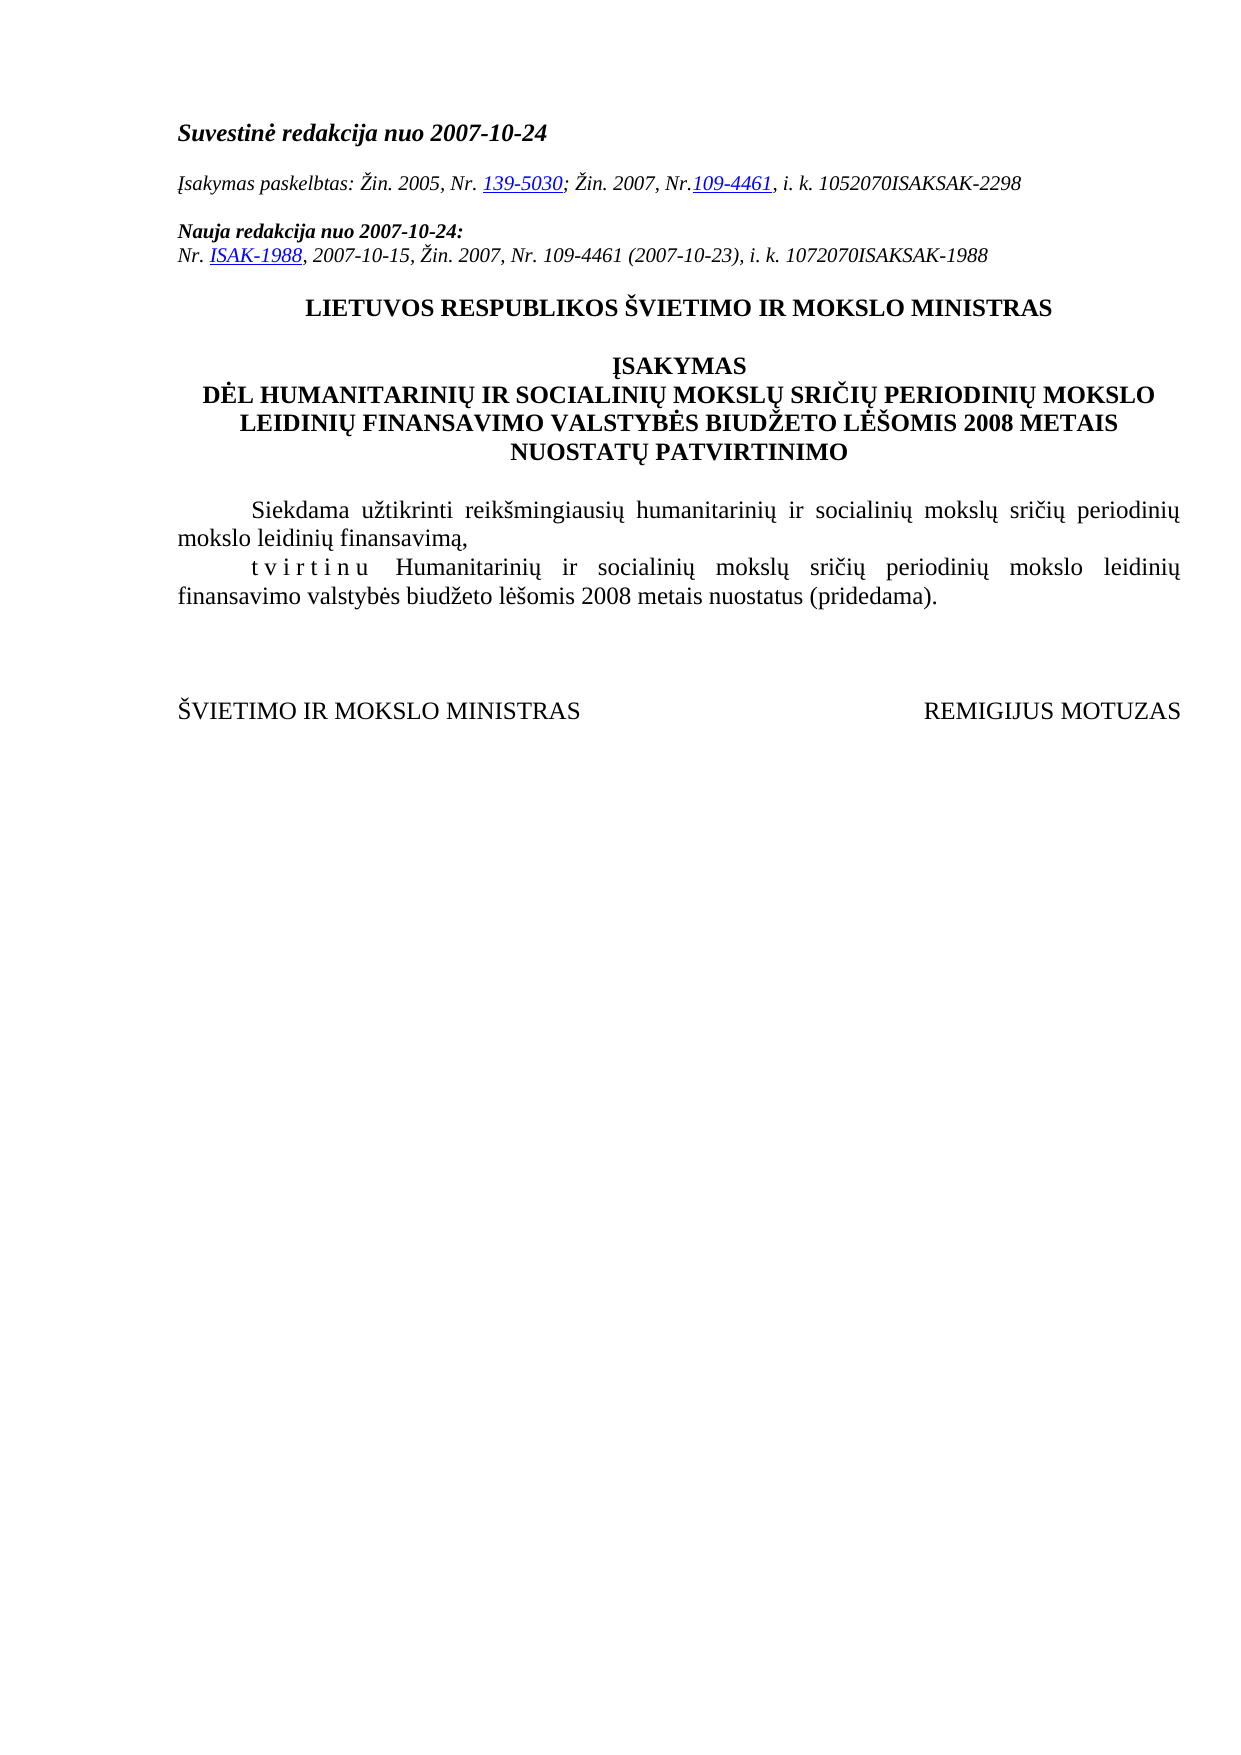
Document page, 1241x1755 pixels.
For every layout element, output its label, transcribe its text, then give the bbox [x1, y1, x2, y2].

text Suvestinė redakcija nuo 2007-10-24 [177, 118, 1181, 147]
text DĖL HUMANITARINIŲ IR SOCIALINIŲ MOKSLŲ SRIČIŲ PERIODINIŲ MOKSLO LEIDINIŲ FINANSAVIMO VALSTYBĖS BIUDŽETO LĖŠOMIS 2008 METAIS NUOSTATŲ PATVIRTINIMO [177, 380, 1181, 466]
text ĮSAKYMAS [177, 351, 1181, 380]
text Siekdama užtikrinti reikšmingiausių humanitarinių ir socialinių mokslų sričių periodinių mokslo leidinių finansavimą, [177, 495, 1181, 552]
text LIETUVOS RESPUBLIKOS ŠVIETIMO IR MOKSLO MINISTRAS [177, 293, 1181, 322]
text Nauja redakcija nuo 2007-10-24: [177, 219, 1181, 243]
text tvirtinu Humanitarinių ir socialinių mokslų sričių periodinių mokslo leidinių finansavimo valstybės biudžeto lėšomis 2008 metais nuostatus (pridedama). [177, 552, 1181, 610]
text Nr. ISAK-1988, 2007-10-15, Žin. 2007, Nr. 109-4461 (2007-10-23), i. k. 1072070ISAKSAK-1988 [177, 243, 1181, 267]
text Įsakymas paskelbtas: Žin. 2005, Nr. 139-5030; Žin. 2007, Nr.109-4461, i. k. 1052070ISAKSAK-2298 [177, 171, 1181, 195]
text ŠVIETIMO IR MOKSLO MINISTRAS REMIGIJUS MOTUZAS [177, 696, 1181, 725]
